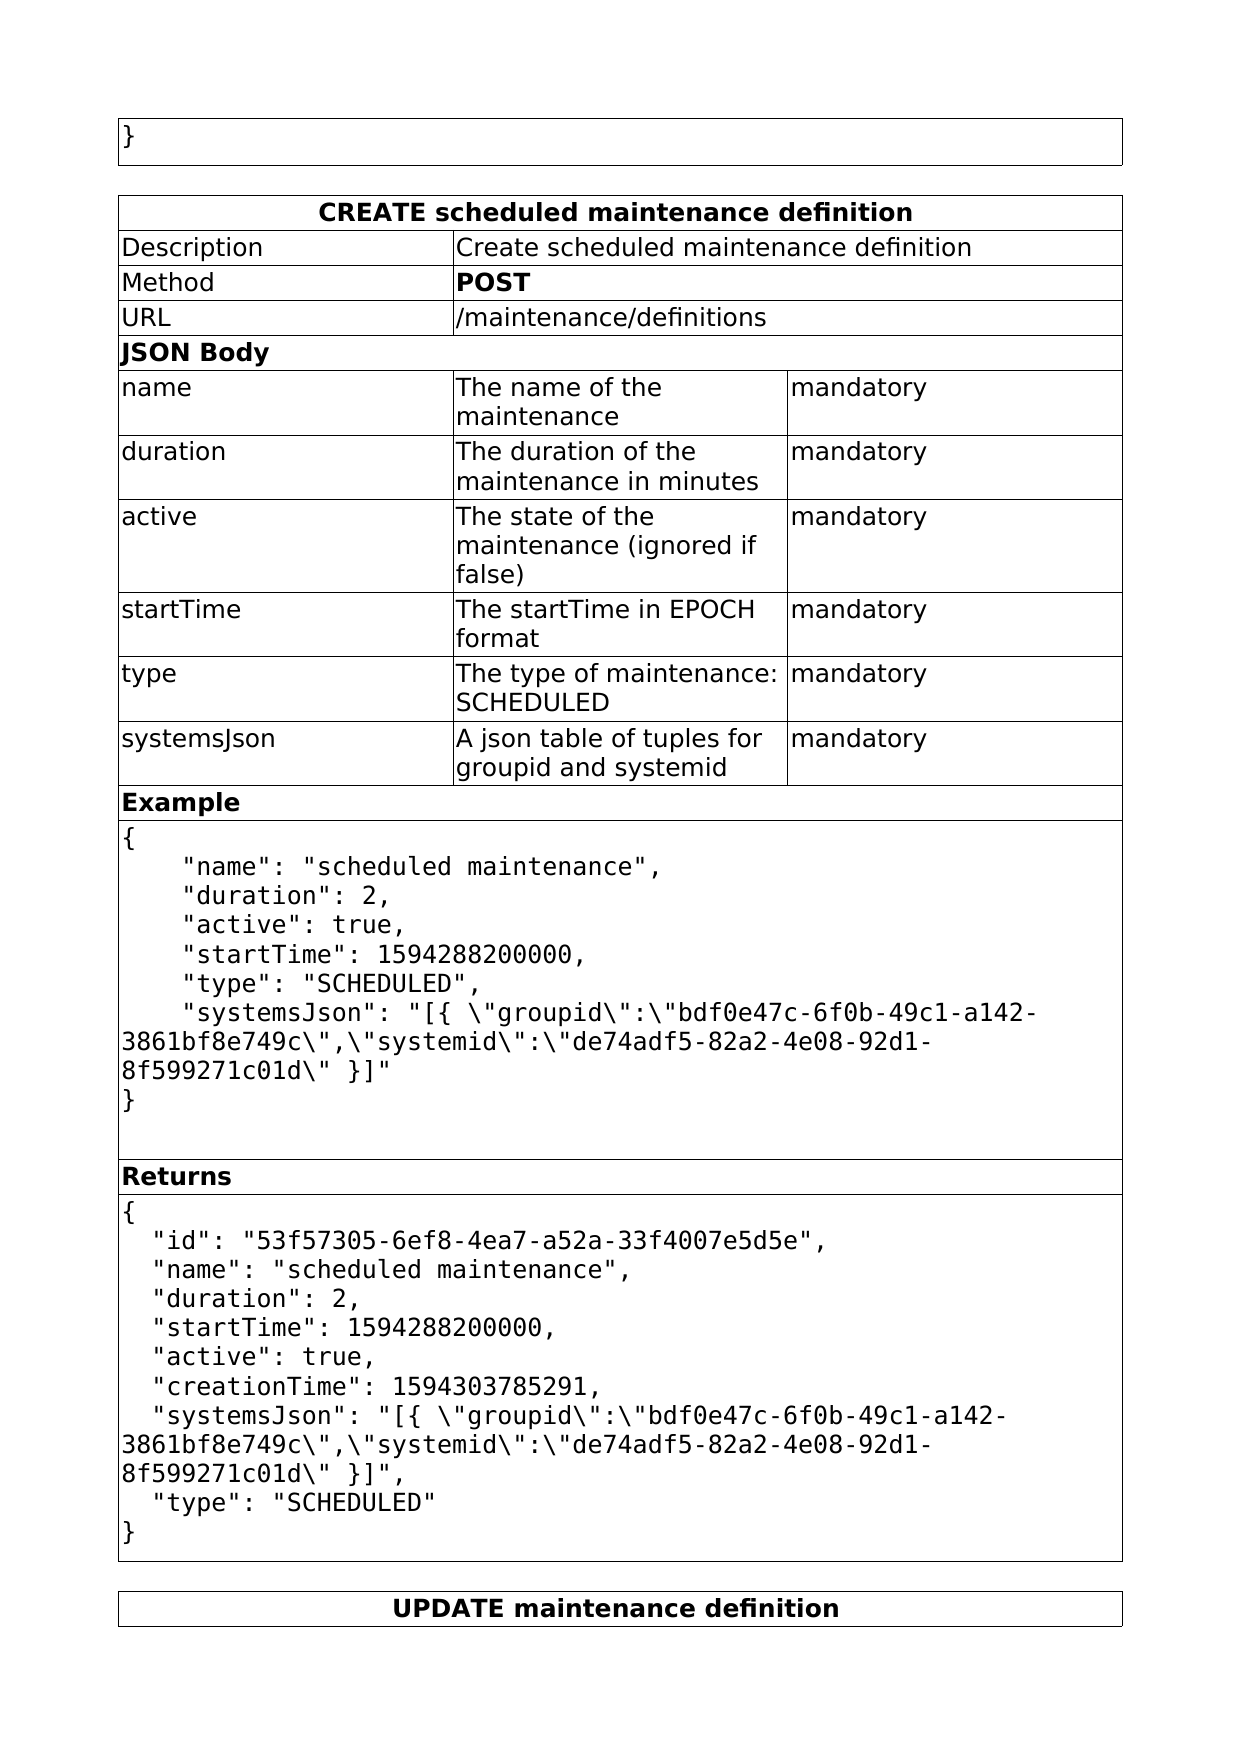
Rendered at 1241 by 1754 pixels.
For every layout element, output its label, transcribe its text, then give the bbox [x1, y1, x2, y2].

table_cell { "id": "53f57305-6ef8-4ea7-a52a-33f4007e5d5e", "name": "scheduled maintenance", "duration": 2, "startTime": 1594288200000, "active": true, "creationTime": 1594303785291, "systemsJson": "[{ \"groupid\":\"bdf0e47c-6f0b-49c1-a142-3861bf8e749c\",\"systemid\":\"de74adf5-82a2-4e08-92d1-8f599271c01d\" }]", "type": "SCHEDULED" } [119, 1195, 1122, 1561]
table_cell mandatory [788, 371, 1122, 434]
table_cell A json table of tuples for groupid and systemid [454, 722, 787, 785]
table_cell The duration of the maintenance in minutes [454, 436, 787, 499]
table_cell URL [119, 301, 453, 335]
table_cell Example [119, 786, 1122, 820]
table_cell mandatory [788, 722, 1122, 785]
table_header UPDATE maintenance definition [119, 1592, 1122, 1626]
table_cell /maintenance/definitions [454, 301, 1122, 335]
table_cell JSON Body [119, 336, 1122, 370]
table_cell The type of maintenance: SCHEDULED [454, 657, 787, 721]
table_header CREATE scheduled maintenance definition [119, 196, 1122, 230]
table_cell duration [119, 436, 453, 499]
table_cell name [119, 371, 453, 434]
table_cell mandatory [788, 593, 1122, 656]
table_cell POST [454, 266, 1122, 300]
table_cell type [119, 657, 453, 721]
table_cell Returns [119, 1160, 1122, 1194]
table_cell Description [119, 231, 453, 265]
table_cell { "name": "scheduled maintenance", "duration": 2, "active": true, "startTime": 1594288200000, "type": "SCHEDULED", "systemsJson": "[{ \"groupid\":\"bdf0e47c-6f0b-49c1-a142-3861bf8e749c\",\"systemid\":\"de74adf5-82a2-4e08-92d1-8f599271c01d\" }]" } [119, 821, 1122, 1159]
table_cell The name of the maintenance [454, 371, 787, 434]
table_cell systemsJson [119, 722, 453, 785]
table_cell Method [119, 266, 453, 300]
table_cell startTime [119, 593, 453, 656]
table_cell mandatory [788, 500, 1122, 592]
table_cell Create scheduled maintenance definition [454, 231, 1122, 265]
table_cell The state of the maintenance (ignored if false) [454, 500, 787, 592]
table_cell active [119, 500, 453, 592]
table_cell mandatory [788, 436, 1122, 499]
table_cell } [119, 119, 1122, 165]
table_cell The startTime in EPOCH format [454, 593, 787, 656]
table_cell mandatory [788, 657, 1122, 721]
